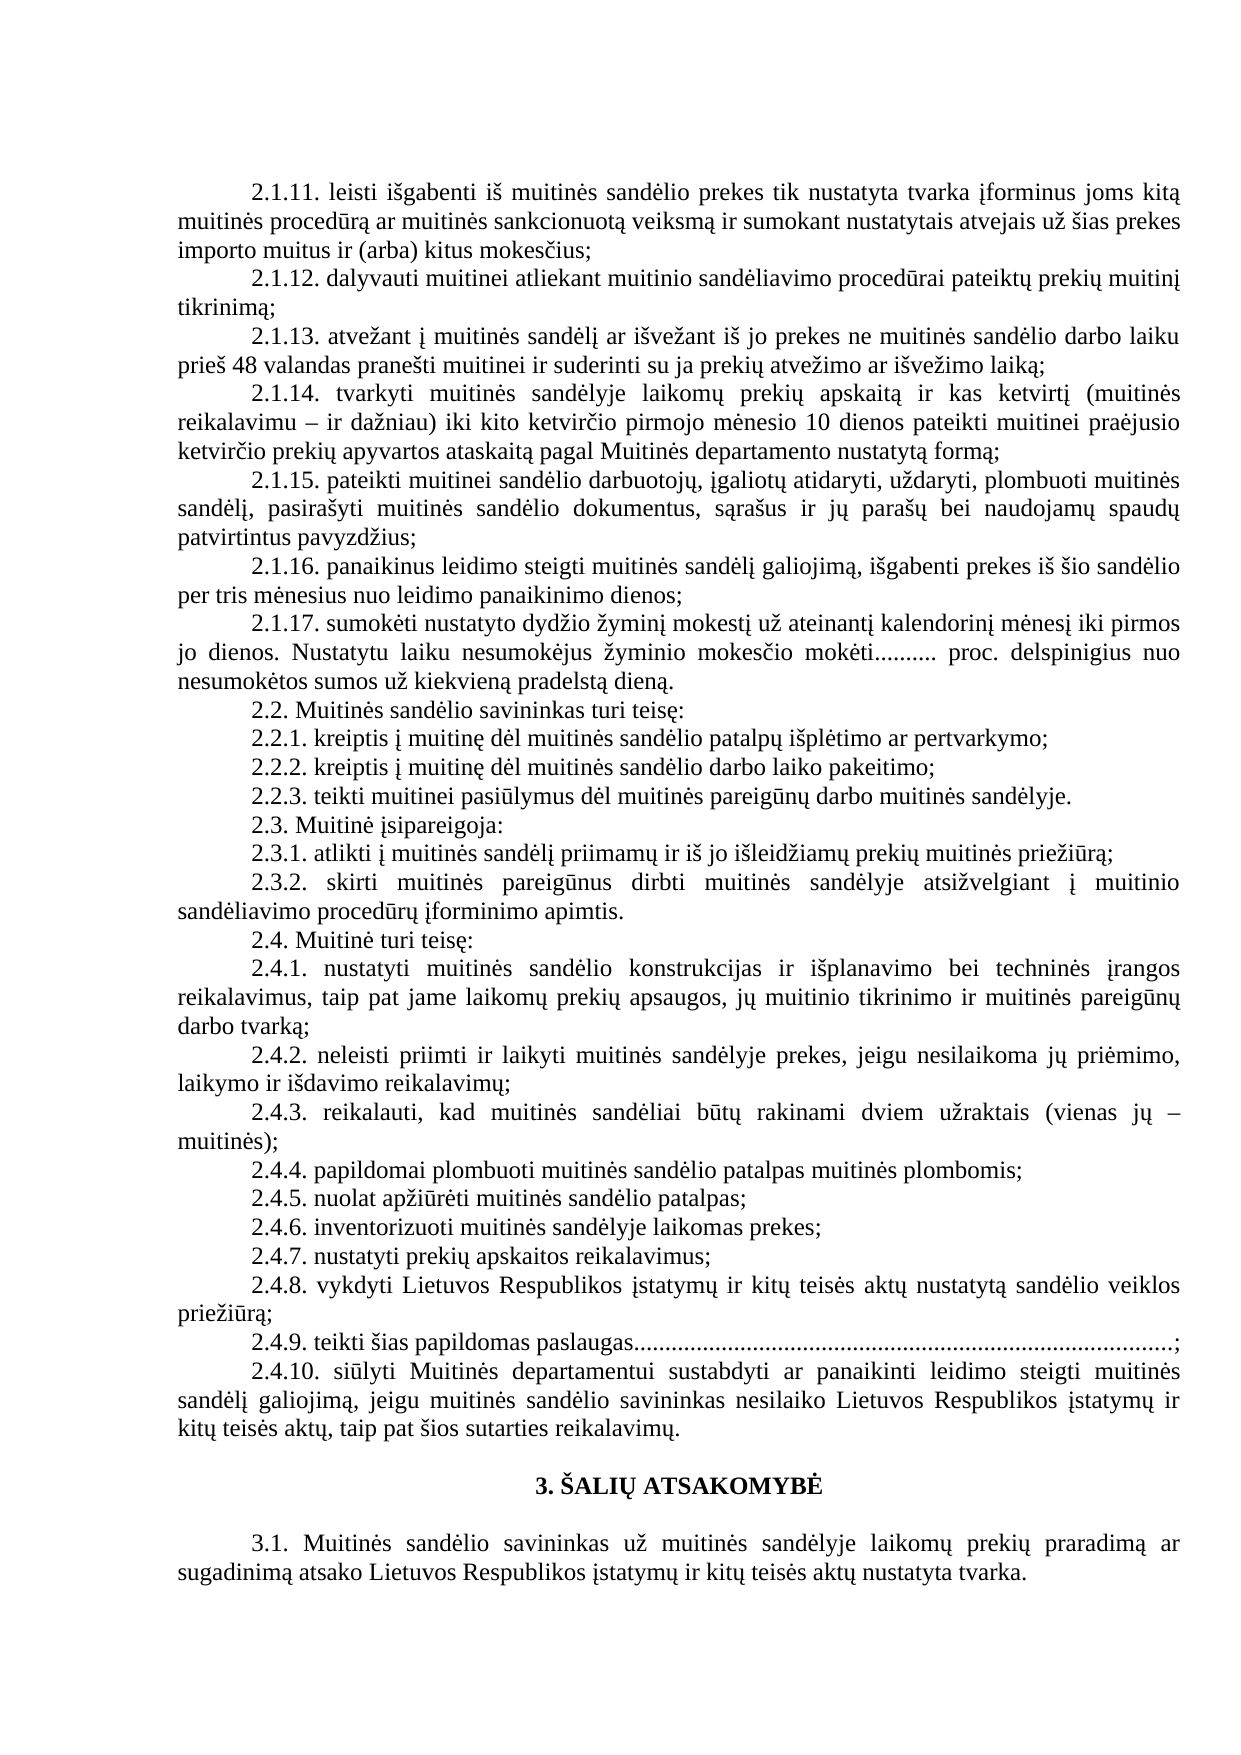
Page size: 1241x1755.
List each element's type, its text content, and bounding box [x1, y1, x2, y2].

text 2.3. Muitinė įsipareigoja: [177, 810, 1181, 838]
text 2.1.14. tvarkyti muitinės sandėlyje laikomų prekių apskaitą ir kas ketvirtį (muitinės reikalavimu – ir dažniau) iki kito ketvirčio pirmojo mėnesio 10 dienos pateikti muitinei praėjusio ketvirčio prekių apyvartos ataskaitą pagal Muitinės departamento nustatytą formą; [177, 378, 1181, 465]
text 2.4. Muitinė turi teisę: [177, 925, 1181, 953]
text 2.4.2. neleisti priimti ir laikyti muitinės sandėlyje prekes, jeigu nesilaikoma jų priėmimo, laikymo ir išdavimo reikalavimų; [177, 1040, 1181, 1097]
text 2.4.5. nuolat apžiūrėti muitinės sandėlio patalpas; [177, 1183, 1181, 1212]
text 2.1.13. atvežant į muitinės sandėlį ar išvežant iš jo prekes ne muitinės sandėlio darbo laiku prieš 48 valandas pranešti muitinei ir suderinti su ja prekių atvežimo ar išvežimo laiką; [177, 321, 1181, 378]
text 2.2. Muitinės sandėlio savininkas turi teisę: [177, 695, 1181, 723]
text 2.4.3. reikalauti, kad muitinės sandėliai būtų rakinami dviem užraktais (vienas jų – muitinės); [177, 1097, 1181, 1155]
text 2.1.15. pateikti muitinei sandėlio darbuotojų, įgaliotų atidaryti, uždaryti, plombuoti muitinės sandėlį, pasirašyti muitinės sandėlio dokumentus, sąrašus ir jų parašų bei naudojamų spaudų patvirtintus pavyzdžius; [177, 465, 1181, 551]
text 2.2.2. kreiptis į muitinę dėl muitinės sandėlio darbo laiko pakeitimo; [177, 752, 1181, 781]
text 2.1.16. panaikinus leidimo steigti muitinės sandėlį galiojimą, išgabenti prekes iš šio sandėlio per tris mėnesius nuo leidimo panaikinimo dienos; [177, 551, 1181, 608]
text 2.4.10. siūlyti Muitinės departamentui sustabdyti ar panaikinti leidimo steigti muitinės sandėlį galiojimą, jeigu muitinės sandėlio savininkas nesilaiko Lietuvos Respublikos įstatymų ir kitų teisės aktų, taip pat šios sutarties reikalavimų. [177, 1356, 1181, 1442]
text 2.4.1. nustatyti muitinės sandėlio konstrukcijas ir išplanavimo bei techninės įrangos reikalavimus, taip pat jame laikomų prekių apsaugos, jų muitinio tikrinimo ir muitinės pareigūnų darbo tvarką; [177, 953, 1181, 1040]
text 3. ŠALIŲ ATSAKOMYBĖ [177, 1471, 1181, 1500]
text 2.3.1. atlikti į muitinės sandėlį priimamų ir iš jo išleidžiamų prekių muitinės priežiūrą; [177, 838, 1181, 867]
text 2.4.4. papildomai plombuoti muitinės sandėlio patalpas muitinės plombomis; [177, 1155, 1181, 1183]
text 2.1.12. dalyvauti muitinei atliekant muitinio sandėliavimo procedūrai pateiktų prekių muitinį tikrinimą; [177, 263, 1181, 321]
text 2.1.17. sumokėti nustatyto dydžio žyminį mokestį už ateinantį kalendorinį mėnesį iki pirmos jo dienos. Nustatytu laiku nesumokėjus žyminio mokesčio mokėti.......... proc. delspinigius nuo nesumokėtos sumos už kiekvieną pradelstą dieną. [177, 608, 1181, 695]
text 2.2.3. teikti muitinei pasiūlymus dėl muitinės pareigūnų darbo muitinės sandėlyje. [177, 781, 1181, 810]
text 2.4.7. nustatyti prekių apskaitos reikalavimus; [177, 1241, 1181, 1270]
text 2.4.9. teikti šias papildomas paslaugas ; [177, 1327, 1181, 1356]
text 2.4.6. inventorizuoti muitinės sandėlyje laikomas prekes; [177, 1212, 1181, 1241]
text 2.2.1. kreiptis į muitinę dėl muitinės sandėlio patalpų išplėtimo ar pertvarkymo; [177, 723, 1181, 752]
text 2.1.11. leisti išgabenti iš muitinės sandėlio prekes tik nustatyta tvarka įforminus joms kitą muitinės procedūrą ar muitinės sankcionuotą veiksmą ir sumokant nustatytais atvejais už šias prekes importo muitus ir (arba) kitus mokesčius; [177, 177, 1181, 263]
text 2.3.2. skirti muitinės pareigūnus dirbti muitinės sandėlyje atsižvelgiant į muitinio sandėliavimo procedūrų įforminimo apimtis. [177, 867, 1181, 925]
text 3.1. Muitinės sandėlio savininkas už muitinės sandėlyje laikomų prekių praradimą ar sugadinimą atsako Lietuvos Respublikos įstatymų ir kitų teisės aktų nustatyta tvarka. [177, 1528, 1181, 1586]
text 2.4.8. vykdyti Lietuvos Respublikos įstatymų ir kitų teisės aktų nustatytą sandėlio veiklos priežiūrą; [177, 1270, 1181, 1327]
